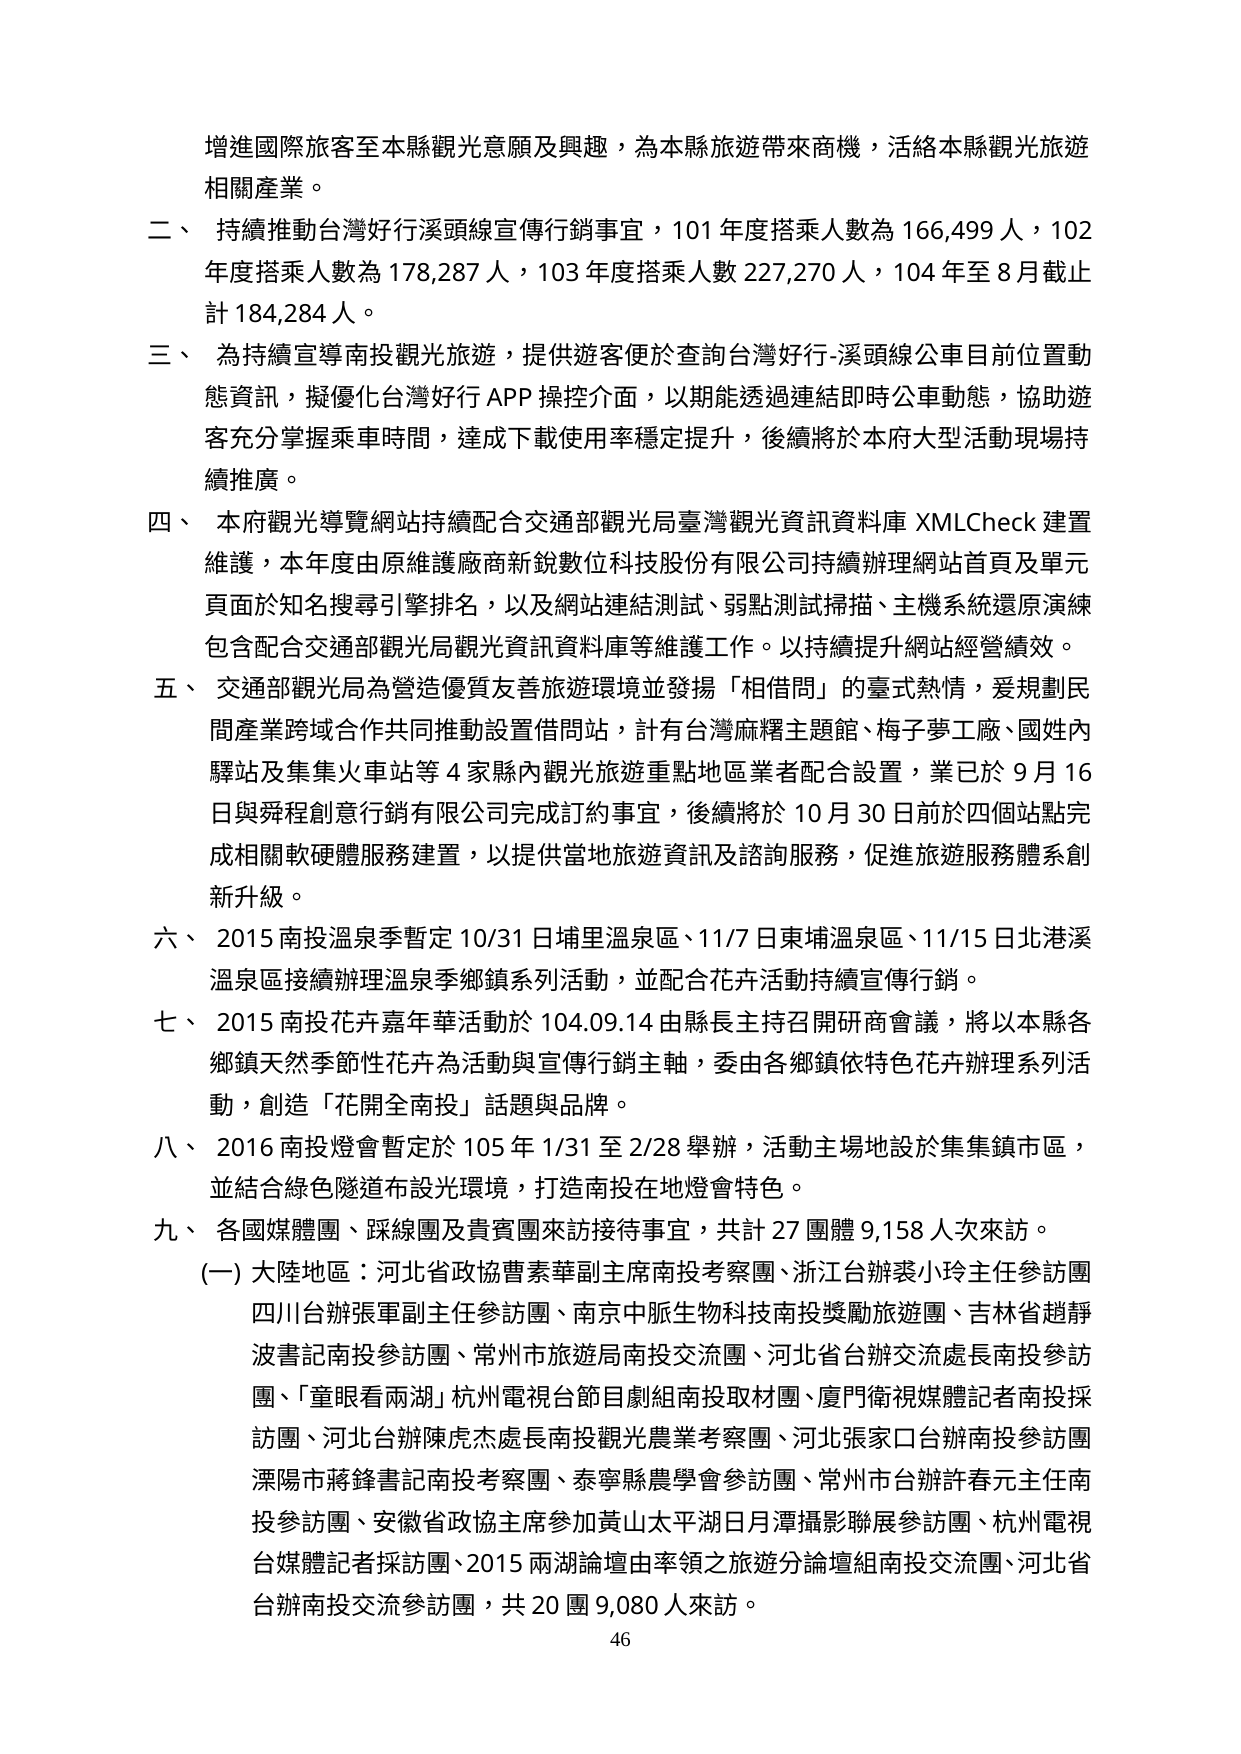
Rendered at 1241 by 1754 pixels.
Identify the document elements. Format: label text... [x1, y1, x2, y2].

subtitle 2016南投燈會暫定於105年1/31至2/28舉辦，活動主場地設於集集鎮市區，並結合綠色隧道布設光環境，打造南投在地燈會特色。 [153, 1123, 1092, 1206]
subtitle 交通部觀光局為營造優質友善旅遊環境並發揚「相借問」的臺式熱情，爰規劃民間產業跨域合作共同推動設置借問站，計有台灣麻糬主題館、梅子夢工廠、國姓內驛站及集集火車站等4家縣內觀光旅遊重點地區業者配合設置，業已於9月16日與舜程創意行銷有限公司完成訂約事宜，後續將於10月30日前於四個站點完成相關軟硬體服務建置，以提供當地旅遊資訊及諮詢服務，促進旅遊服務體系創新升級。 [153, 664, 1092, 914]
subtitle 持續推動台灣好行溪頭線宣傳行銷事宜，101年度搭乘人數為166,499人，102年度搭乘人數為178,287人，103年度搭乘人數227,270人，104年至8月截止計184,284人。 [148, 206, 1092, 331]
subtitle 2015南投溫泉季暫定10/31日埔里溫泉區、11/7日東埔溫泉區、11/15日北港溪溫泉區接續辦理溫泉季鄉鎮系列活動，並配合花卉活動持續宣傳行銷。 [153, 914, 1092, 998]
subtitle 為持續宣導南投觀光旅遊，提供遊客便於查詢台灣好行-溪頭線公車目前位置動態資訊，擬優化台灣好行APP操控介面，以期能透過連結即時公車動態，協助遊客充分掌握乘車時間，達成下載使用率穩定提升，後續將於本府大型活動現場持續推廣。 [148, 331, 1092, 498]
subtitle 2015南投花卉嘉年華活動於104.09.14由縣長主持召開研商會議，將以本縣各鄉鎮天然季節性花卉為活動與宣傳行銷主軸，委由各鄉鎮依特色花卉辦理系列活動，創造「花開全南投」話題與品牌。 [153, 998, 1092, 1123]
subtitle 104年度為促進南投觀光國際化，計已派員參加台灣觀光協會辦理的香港旅展、新加坡秋季旅展、馬來西亞秋季旅展及東京世界旅遊博覽會等四項觀光推廣活動；另外，為配合台灣觀光協會駐香港辦事處推廣南投觀光，邀集縣內觀光業者於9月3~7日前往香港東港城辦理「2015南投觀光美食節」推廣活動，以美食義賣公益活動以及媒合香港主力旅行社推出住宿優惠等行銷推廣模式，吸引港澳旅客來南投深度旅遊，後續本府將透過媒體宣傳及旅遊業者交流，行銷宣傳南投觀光，增進國際旅客至本縣觀光意願及興趣，為本縣旅遊帶來商機，活絡本縣觀光旅遊相關產業。 [148, 123, 1092, 206]
subtitle 本府觀光導覽網站持續配合交通部觀光局臺灣觀光資訊資料庫XMLCheck建置維護，本年度由原維護廠商新銳數位科技股份有限公司持續辦理網站首頁及單元頁面於知名搜尋引擎排名，以及網站連結測試、弱點測試掃描、主機系統還原演練，包含配合交通部觀光局觀光資訊資料庫等維護工作。以持續提升網站經營績效。 [148, 498, 1092, 664]
subtitle 大陸地區：河北省政協曹素華副主席南投考察團、浙江台辦裘小玲主任參訪團、四川台辦張軍副主任參訪團、南京中脈生物科技南投獎勵旅遊團、吉林省趙靜波書記南投參訪團、常州市旅遊局南投交流團、河北省台辦交流處長南投參訪團、「童眼看兩湖」杭州電視台節目劇組南投取材團、廈門衛視媒體記者南投採訪團、河北台辦陳虎杰處長南投觀光農業考察團、河北張家口台辦南投參訪團、溧陽市蔣鋒書記南投考察團、泰寧縣農學會參訪團、常州市台辦許春元主任南投參訪團、安徽省政協主席參加黃山太平湖日月潭攝影聯展參訪團、杭州電視台媒體記者採訪團、2015兩湖論壇由率領之旅遊分論壇組南投交流團、河北省台辦南投交流參訪團，共20團9,080人來訪。 [201, 1248, 1092, 1623]
subtitle 各國媒體團、踩線團及貴賓團來訪接待事宜，共計27團體9,158人次來訪。 [153, 1206, 1092, 1248]
